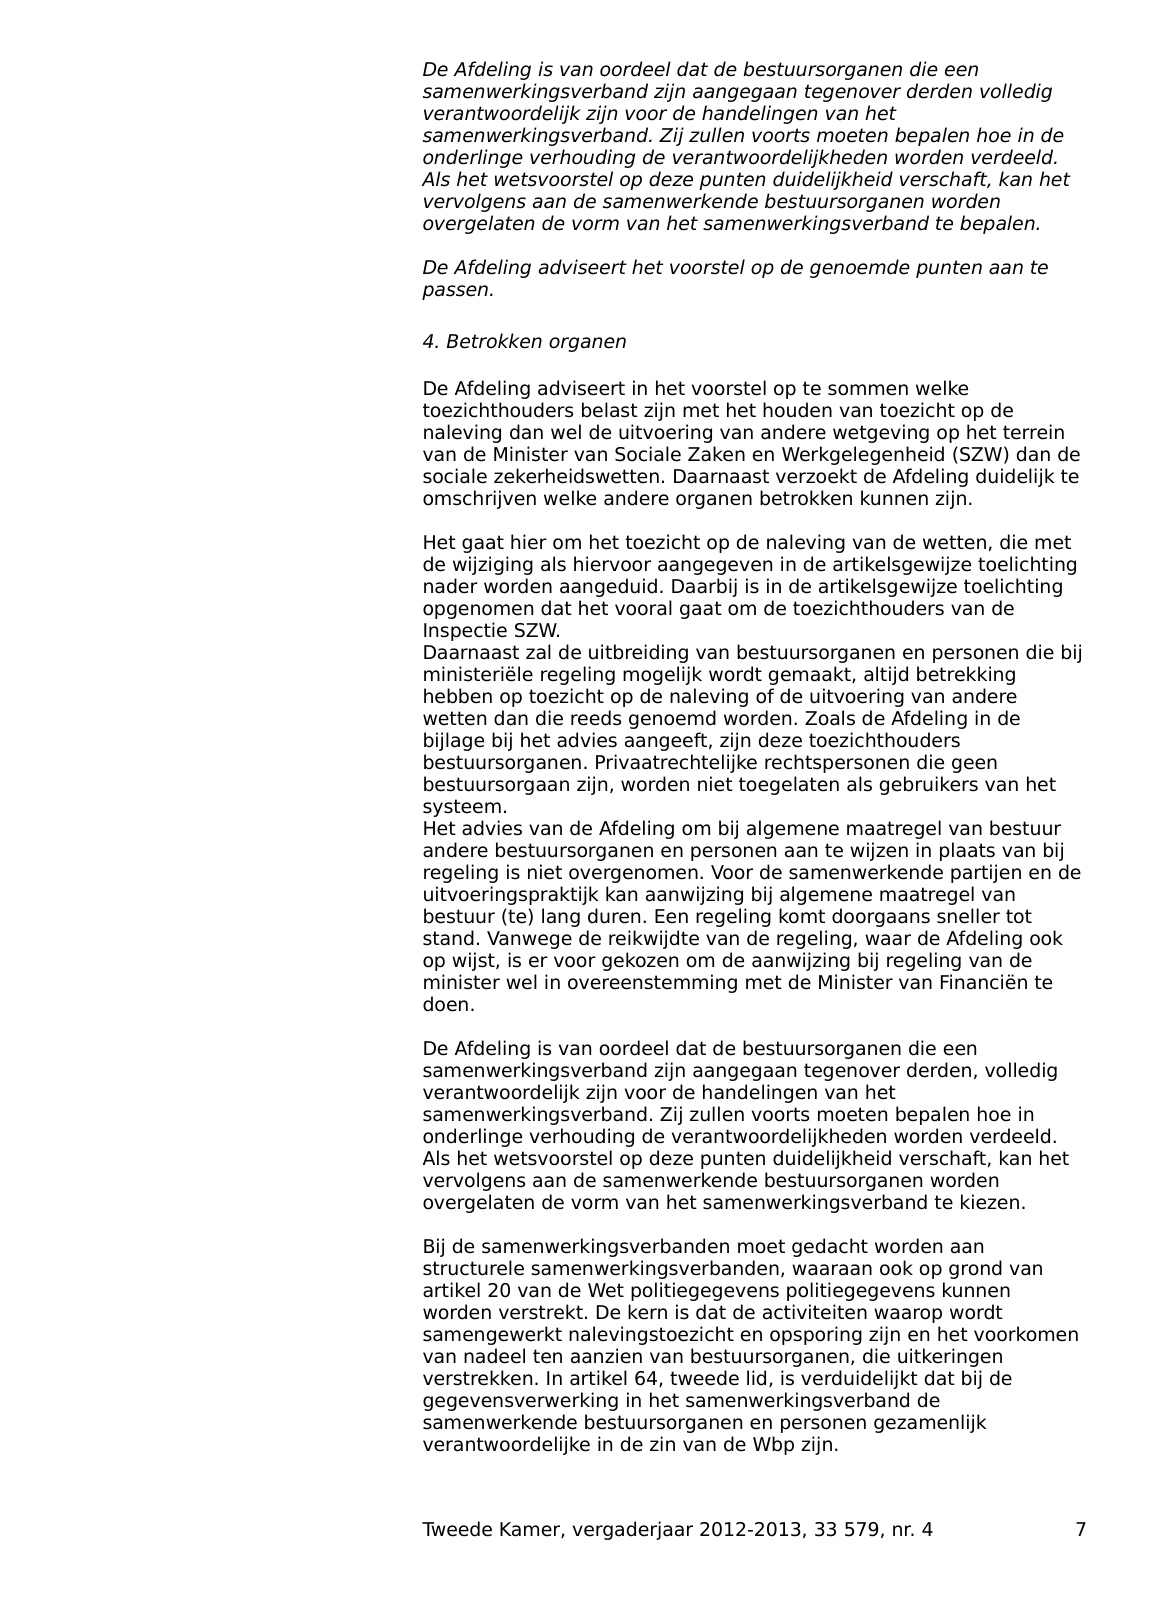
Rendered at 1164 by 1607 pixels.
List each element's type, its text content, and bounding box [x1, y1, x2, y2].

text De Afdeling adviseert het voorstel op de genoemde punten aan te passen. [422, 257, 1087, 301]
subtitle 4. Betrokken organen [422, 331, 1087, 353]
text De Afdeling is van oordeel dat de bestuursorganen die een samenwerkingsverband zijn aangegaan tegenover derden volledig verantwoordelijk zijn voor de handelingen van het samenwerkingsverband. Zij zullen voorts moeten bepalen hoe in de onderlinge verhouding de verantwoordelijkheden worden verdeeld. Als het wetsvoorstel op deze punten duidelijkheid verschaft, kan het vervolgens aan de samenwerkende bestuursorganen worden overgelaten de vorm van het samenwerkingsverband te bepalen. [422, 59, 1087, 235]
text Het advies van de Afdeling om bij algemene maatregel van bestuur andere bestuursorganen en personen aan te wijzen in plaats van bij regeling is niet overgenomen. Voor de samenwerkende partijen en de uitvoeringspraktijk kan aanwijzing bij algemene maatregel van bestuur (te) lang duren. Een regeling komt doorgaans sneller tot stand. Vanwege de reikwijdte van de regeling, waar de Afdeling ook op wijst, is er voor gekozen om de aanwijzing bij regeling van de minister wel in overeenstemming met de Minister van Financiën te doen. [422, 818, 1087, 1016]
text Bij de samenwerkingsverbanden moet gedacht worden aan structurele samenwerkingsverbanden, waaraan ook op grond van artikel 20 van de Wet politiegegevens politiegegevens kunnen worden verstrekt. De kern is dat de activiteiten waarop wordt samengewerkt nalevingstoezicht en opsporing zijn en het voorkomen van nadeel ten aanzien van bestuursorganen, die uitkeringen verstrekken. In artikel 64, tweede lid, is verduidelijkt dat bij de gegevensverwerking in het samenwerkingsverband de samenwerkende bestuursorganen en personen gezamenlijk verantwoordelijke in de zin van de Wbp zijn. [422, 1236, 1087, 1456]
text Het gaat hier om het toezicht op de naleving van de wetten, die met de wijziging als hiervoor aangegeven in de artikelsgewijze toelichting nader worden aangeduid. Daarbij is in de artikelsgewijze toelichting opgenomen dat het vooral gaat om de toezichthouders van de Inspectie SZW. [422, 532, 1087, 642]
text Daarnaast zal de uitbreiding van bestuursorganen en personen die bij ministeriële regeling mogelijk wordt gemaakt, altijd betrekking hebben op toezicht op de naleving of de uitvoering van andere wetten dan die reeds genoemd worden. Zoals de Afdeling in de bijlage bij het advies aangeeft, zijn deze toezichthouders bestuursorganen. Privaatrechtelijke rechtspersonen die geen bestuursorgaan zijn, worden niet toegelaten als gebruikers van het systeem. [422, 642, 1087, 818]
text De Afdeling is van oordeel dat de bestuursorganen die een samenwerkingsverband zijn aangegaan tegenover derden, volledig verantwoordelijk zijn voor de handelingen van het samenwerkingsverband. Zij zullen voorts moeten bepalen hoe in onderlinge verhouding de verantwoordelijkheden worden verdeeld. Als het wetsvoorstel op deze punten duidelijkheid verschaft, kan het vervolgens aan de samenwerkende bestuursorganen worden overgelaten de vorm van het samenwerkingsverband te kiezen. [422, 1038, 1087, 1214]
text De Afdeling adviseert in het voorstel op te sommen welke toezichthouders belast zijn met het houden van toezicht op de naleving dan wel de uitvoering van andere wetgeving op het terrein van de Minister van Sociale Zaken en Werkgelegenheid (SZW) dan de sociale zekerheidswetten. Daarnaast verzoekt de Afdeling duidelijk te omschrijven welke andere organen betrokken kunnen zijn. [422, 378, 1087, 510]
